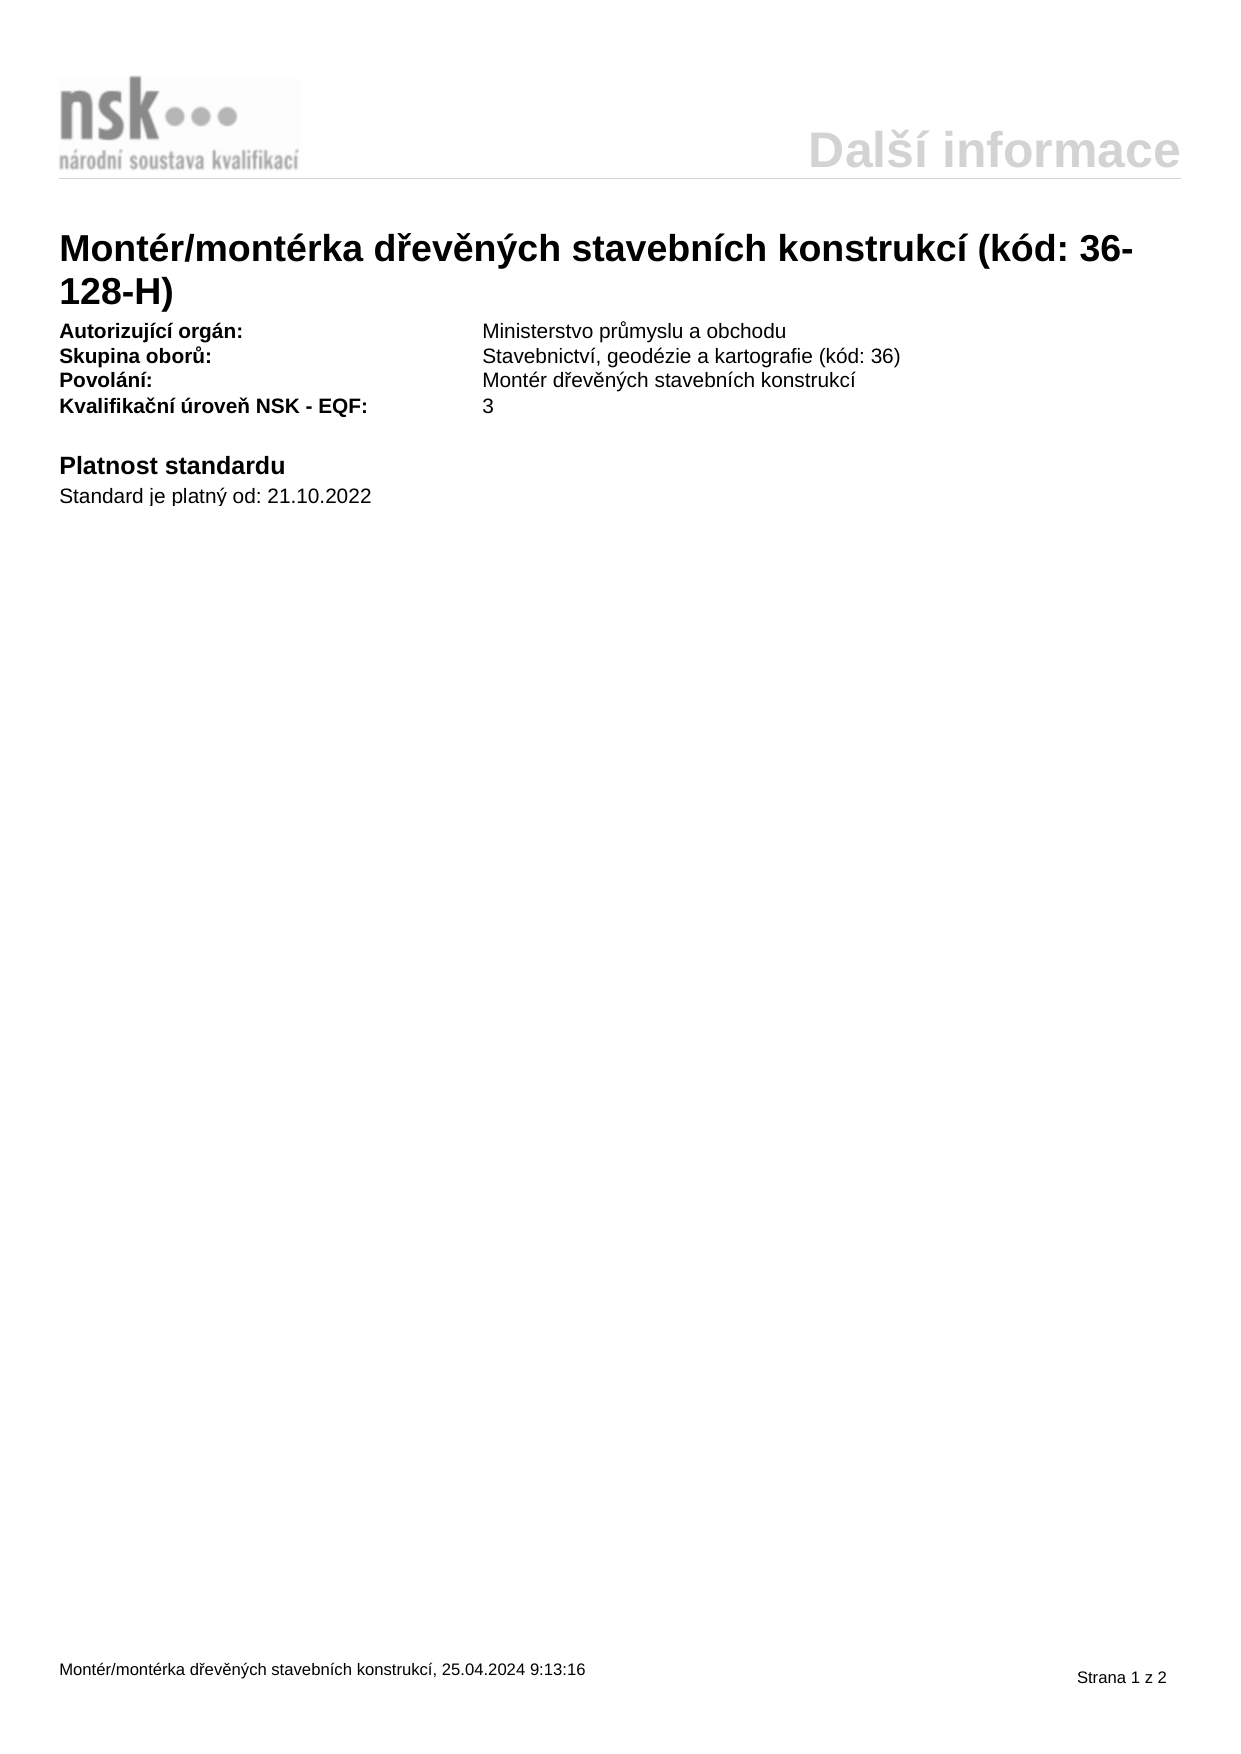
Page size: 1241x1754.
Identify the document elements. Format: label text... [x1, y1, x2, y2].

table_cell [1167, 1106, 1181, 1383]
table_cell [119, 506, 482, 806]
table_cell Standard je platný od: 21.10.2022 [59, 484, 1181, 506]
picture [58, 59, 620, 172]
table_cell [861, 506, 1167, 806]
table_cell [1167, 506, 1181, 806]
table_cell [1167, 313, 1181, 319]
table_cell [482, 313, 619, 319]
table_cell Ministerstvo průmyslu a obchodu [482, 319, 1181, 344]
table_cell [59, 172, 119, 178]
table_cell [482, 196, 619, 224]
table_cell [1167, 1384, 1181, 1659]
table_cell Strana 1 z 2 [861, 1660, 1167, 1696]
table_cell [59, 313, 119, 319]
table_cell [619, 1384, 627, 1659]
table_cell [1167, 196, 1181, 224]
table_cell Montér dřevěných stavebních konstrukcí [482, 368, 1181, 393]
table_cell [482, 1106, 619, 1383]
table_cell Platnost standardu [59, 448, 1181, 483]
table_cell [119, 418, 482, 447]
table_cell 3 [482, 394, 1181, 417]
table_cell [59, 196, 119, 224]
table_cell [627, 313, 861, 319]
table_cell Skupina oborů: [59, 344, 482, 368]
table_cell [627, 418, 861, 447]
table_cell Montér/montérka dřevěných stavebních konstrukcí (kód: 36-128-H) [59, 224, 1181, 313]
table_cell [619, 506, 627, 806]
table_cell [627, 806, 861, 1106]
table_cell [119, 1384, 482, 1659]
table_cell [619, 196, 627, 224]
table_cell [619, 418, 627, 447]
table_cell Povolání: [59, 368, 482, 392]
table_cell [1167, 806, 1181, 1106]
table_cell [59, 1106, 119, 1383]
table_cell [627, 1106, 861, 1383]
table_cell [119, 196, 482, 224]
table_cell [119, 172, 482, 178]
table_cell [619, 172, 627, 178]
table_cell [482, 418, 619, 447]
table_cell Kvalifikační úroveň NSK - EQF: [59, 394, 482, 417]
table_cell [861, 806, 1167, 1106]
table_cell [1167, 1660, 1181, 1696]
table_cell [627, 1384, 861, 1659]
table_cell [619, 1106, 627, 1383]
table_header Další informace [627, 59, 1181, 178]
table_cell [627, 196, 861, 224]
table_cell [482, 806, 619, 1106]
table_cell [119, 806, 482, 1106]
table_cell [59, 418, 119, 447]
table_cell [627, 506, 861, 806]
table_cell Stavebnictví, geodézie a kartografie (kód: 36) [482, 344, 1181, 368]
table_cell [59, 506, 119, 806]
table_cell [861, 1106, 1167, 1383]
table_cell [861, 313, 1167, 319]
table_cell [861, 196, 1167, 224]
table_cell [59, 806, 119, 1106]
table_cell [119, 313, 482, 319]
table_cell Montér/montérka dřevěných stavebních konstrukcí, 25.04.2024 9:13:16 [59, 1660, 861, 1696]
table_cell [861, 418, 1167, 447]
table_cell [59, 1384, 119, 1659]
table_cell Autorizující orgán: [59, 319, 482, 343]
table_cell [482, 1384, 619, 1659]
table_cell [619, 313, 627, 319]
table_cell [482, 172, 619, 178]
table_cell [482, 506, 619, 806]
table_cell [59, 179, 1181, 196]
table_header [620, 59, 627, 172]
table_cell [1167, 418, 1181, 447]
table_cell [861, 1384, 1167, 1659]
table_cell [119, 1106, 482, 1383]
table_cell [619, 806, 627, 1106]
